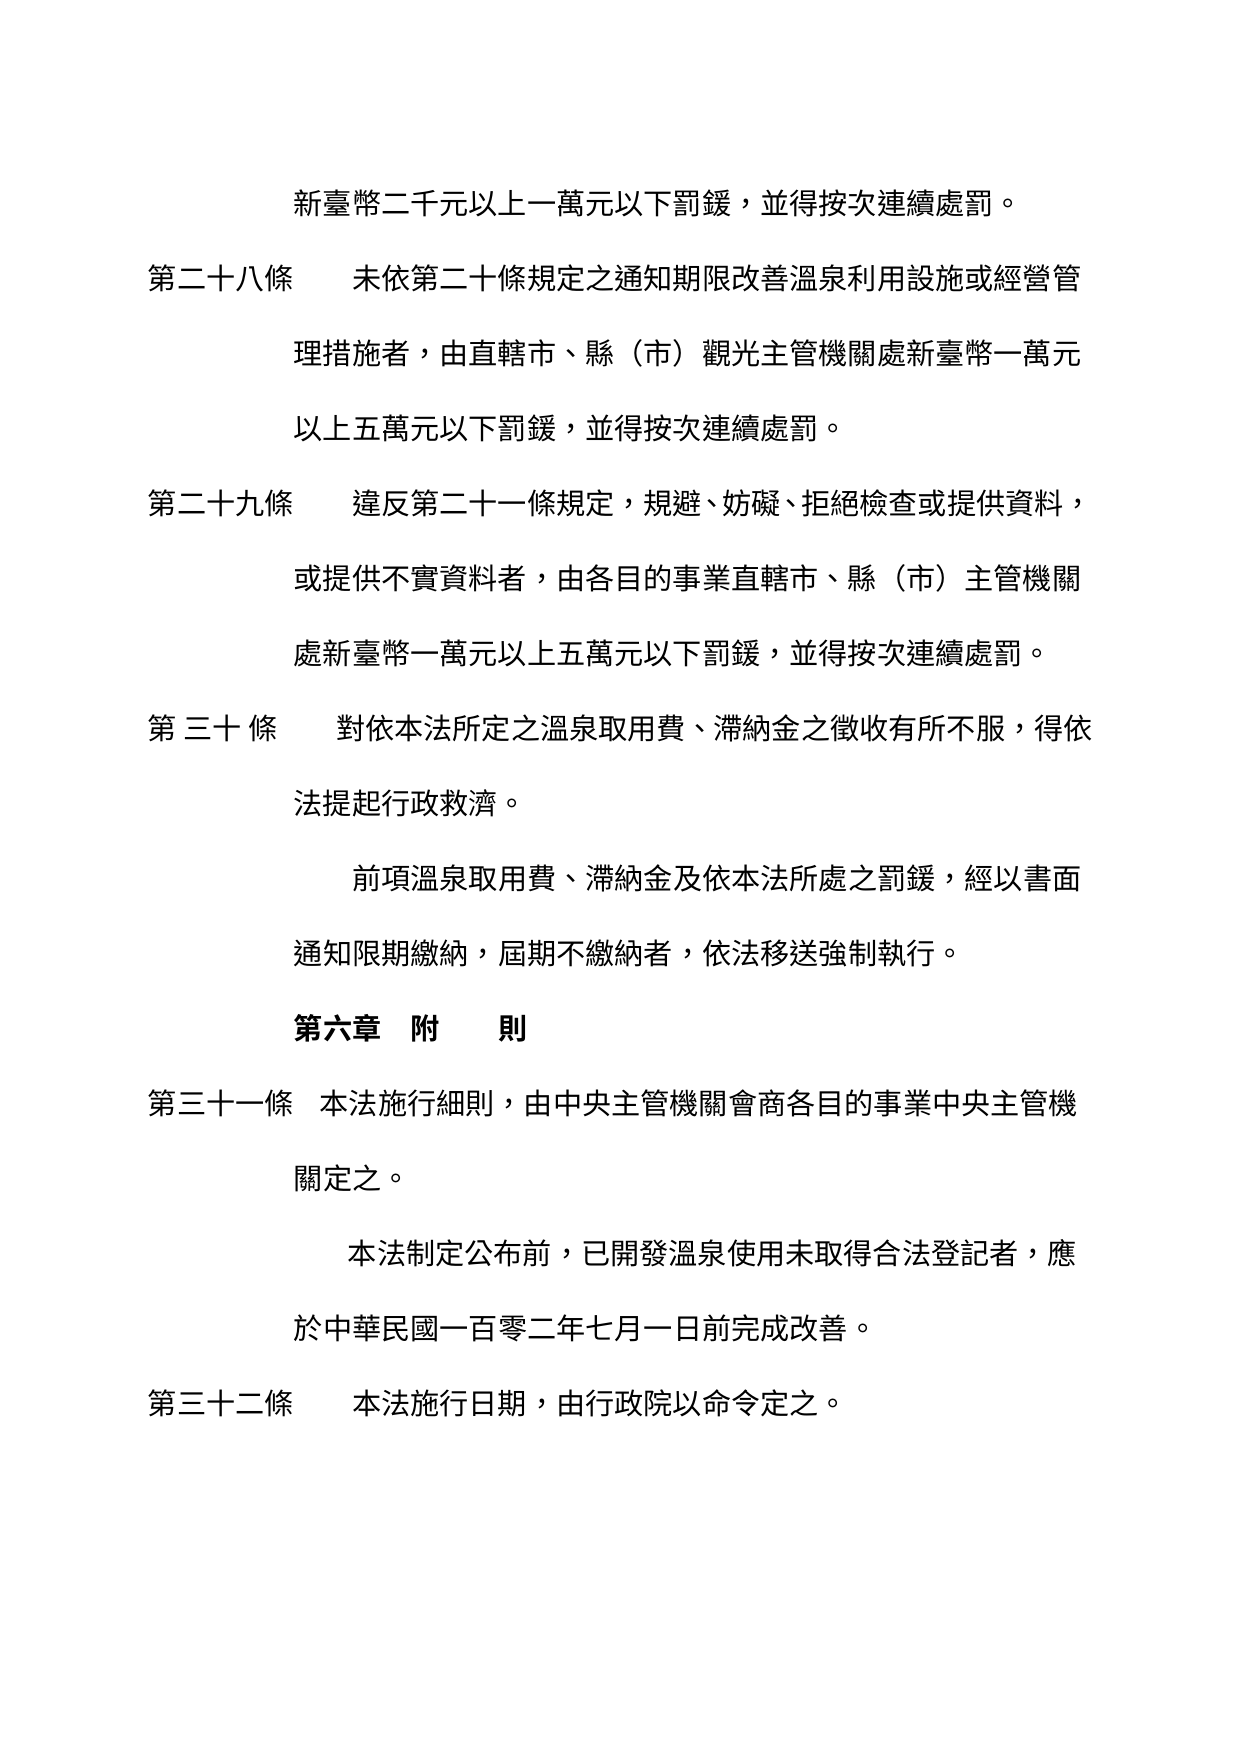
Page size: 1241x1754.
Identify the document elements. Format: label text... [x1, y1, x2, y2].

text 第二十九條 違反第二十一條規定，規避、妨礙、拒絕檢查或提供資料，或提供不實資料者，由各目的事業直轄市、縣（市）主管機關處新臺幣一萬元以上五萬元以下罰鍰，並得按次連續處罰。 [148, 464, 1092, 689]
text 第三十二條 本法施行日期，由行政院以命令定之。 [148, 1364, 1092, 1439]
text 第三十一條 本法施行細則，由中央主管機關會商各目的事業中央主管機關定之。 [148, 1064, 1092, 1214]
text 本法制定公布前，已開發溫泉使用未取得合法登記者，應於中華民國一百零二年七月一日前完成改善。 [294, 1214, 1092, 1364]
text 第六章 附 則 [148, 989, 1092, 1064]
text 新臺幣二千元以上一萬元以下罰鍰，並得按次連續處罰。 [148, 164, 1092, 239]
text 第二十八條 未依第二十條規定之通知期限改善溫泉利用設施或經營管理措施者，由直轄市、縣（市）觀光主管機關處新臺幣一萬元以上五萬元以下罰鍰，並得按次連續處罰。 [148, 239, 1092, 464]
text 前項溫泉取用費、滯納金及依本法所處之罰鍰，經以書面通知限期繳納，屆期不繳納者，依法移送強制執行。 [294, 839, 1092, 989]
text 第 三十 條 對依本法所定之溫泉取用費、滯納金之徵收有所不服，得依法提起行政救濟。 [148, 689, 1092, 839]
